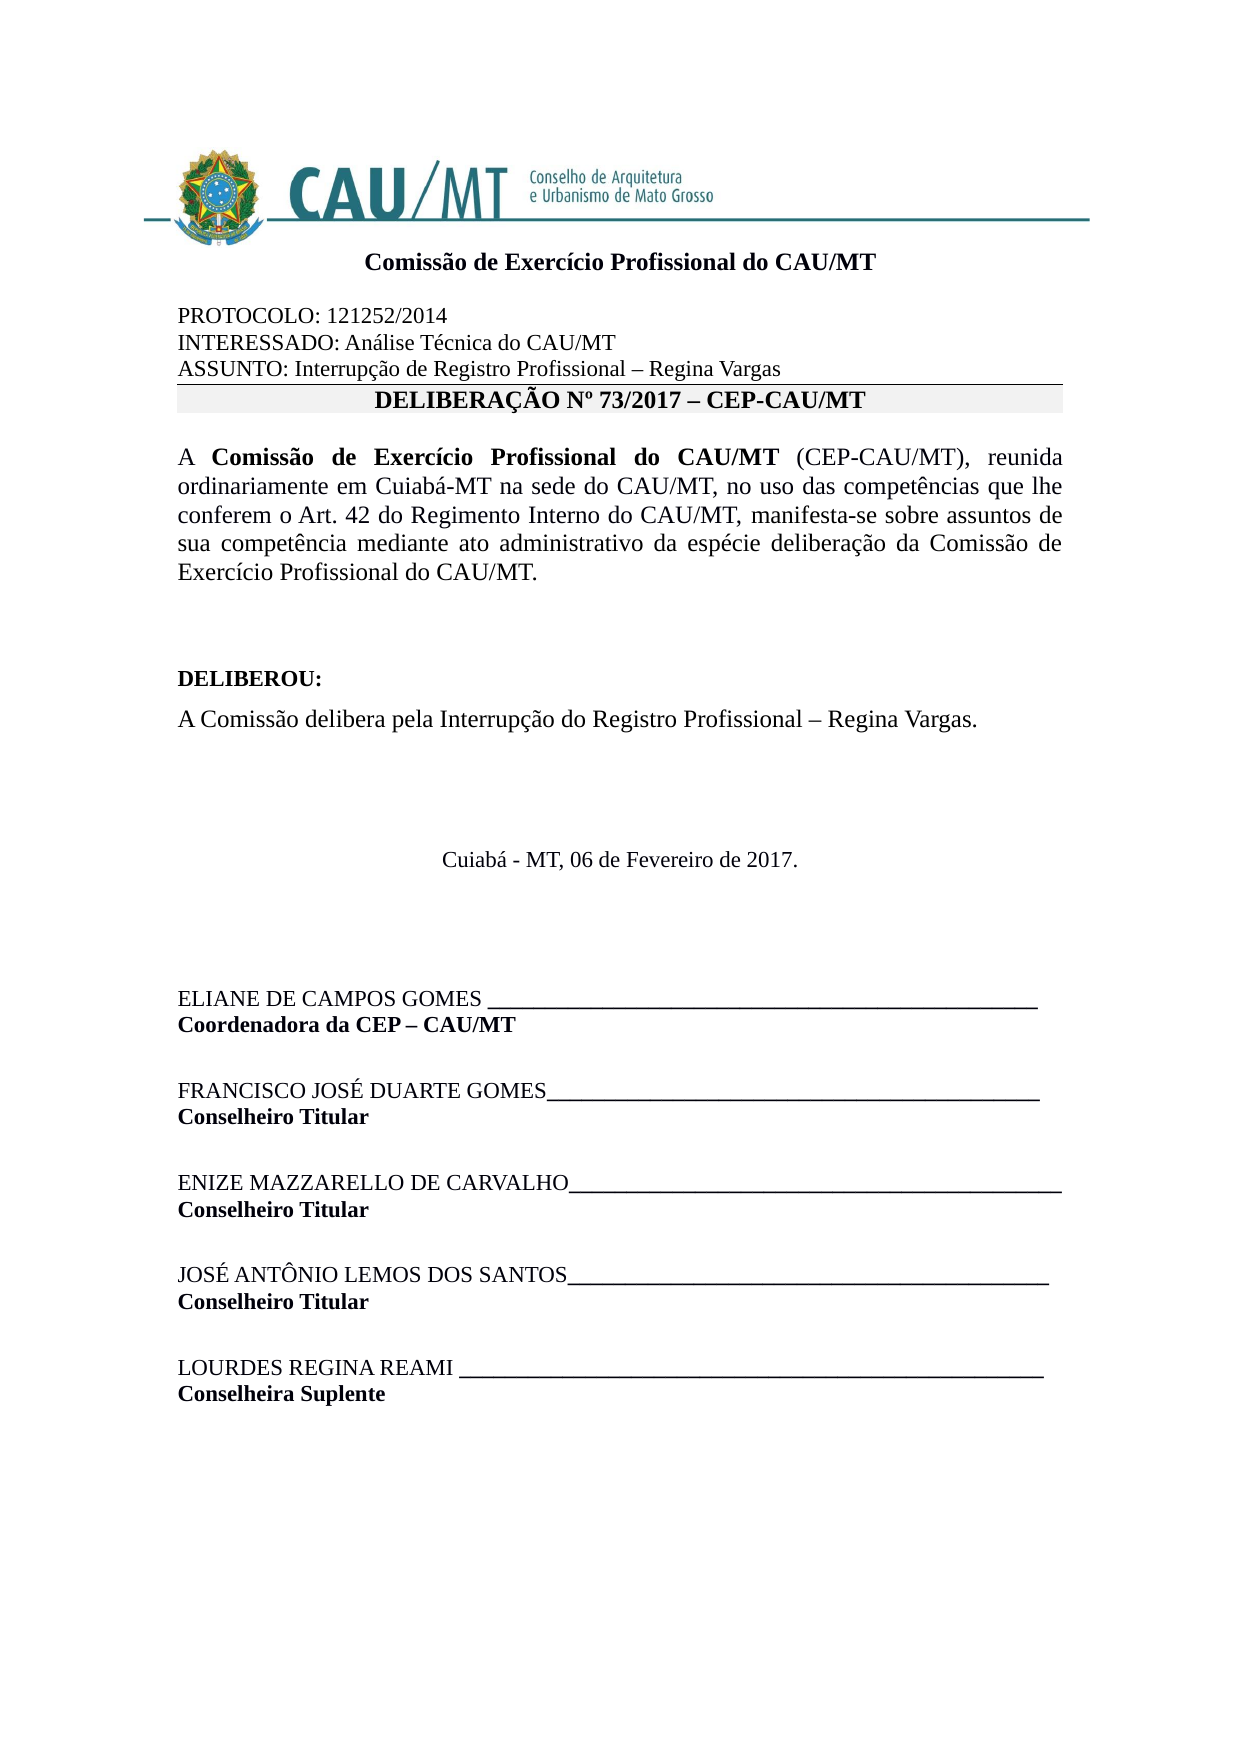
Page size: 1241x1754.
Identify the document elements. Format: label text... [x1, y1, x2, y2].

text Conselheira Suplente [177, 1380, 1063, 1406]
text Conselheiro Titular [177, 1288, 1063, 1314]
text FRANCISCO JOSÉ DUARTE GOMES___________________________________________ [177, 1077, 1063, 1103]
text DELIBEROU: [177, 665, 1063, 691]
text ASSUNTO: Interrupção de Registro Profissional – Regina Vargas [177, 352, 1063, 384]
text Comissão de Exercício Profissional do CAU/MT [177, 248, 1063, 276]
picture [143, 147, 1090, 248]
text Conselheiro Titular [177, 1196, 1063, 1222]
text JOSÉ ANTÔNIO LEMOS DOS SANTOS__________________________________________ [177, 1261, 1063, 1288]
text ELIANE DE CAMPOS GOMES ________________________________________________ [177, 985, 1063, 1011]
text INTERESSADO: Análise Técnica do CAU/MT [177, 329, 1063, 352]
text Coordenadora da CEP – CAU/MT [177, 1011, 1063, 1038]
text A Comissão delibera pela Interrupção do Registro Profissional – Regina Vargas. [177, 704, 1063, 733]
text Conselheiro Titular [177, 1103, 1063, 1130]
text LOURDES REGINA REAMI ___________________________________________________ [177, 1354, 1063, 1380]
text DELIBERAÇÃO Nº 73/2017 – CEP-CAU/MT [177, 385, 1063, 413]
text Cuiabá - MT, 06 de Fevereiro de 2017. [177, 846, 1063, 872]
text ENIZE MAZZARELLO DE CARVALHO___________________________________________ [177, 1169, 1063, 1196]
text PROTOCOLO: 121252/2014 [177, 303, 1063, 329]
text A Comissão de Exercício Profissional do CAU/MT (CEP-CAU/MT), reunida ordinariamente em Cuiabá-MT na sede do CAU/MT, no uso das competências que lhe conferem o Art. 42 do Regimento Interno do CAU/MT, manifesta-se sobre assuntos de sua competência mediante ato administrativo da espécie deliberação da Comissão de Exercício Profissional do CAU/MT. [177, 442, 1063, 586]
